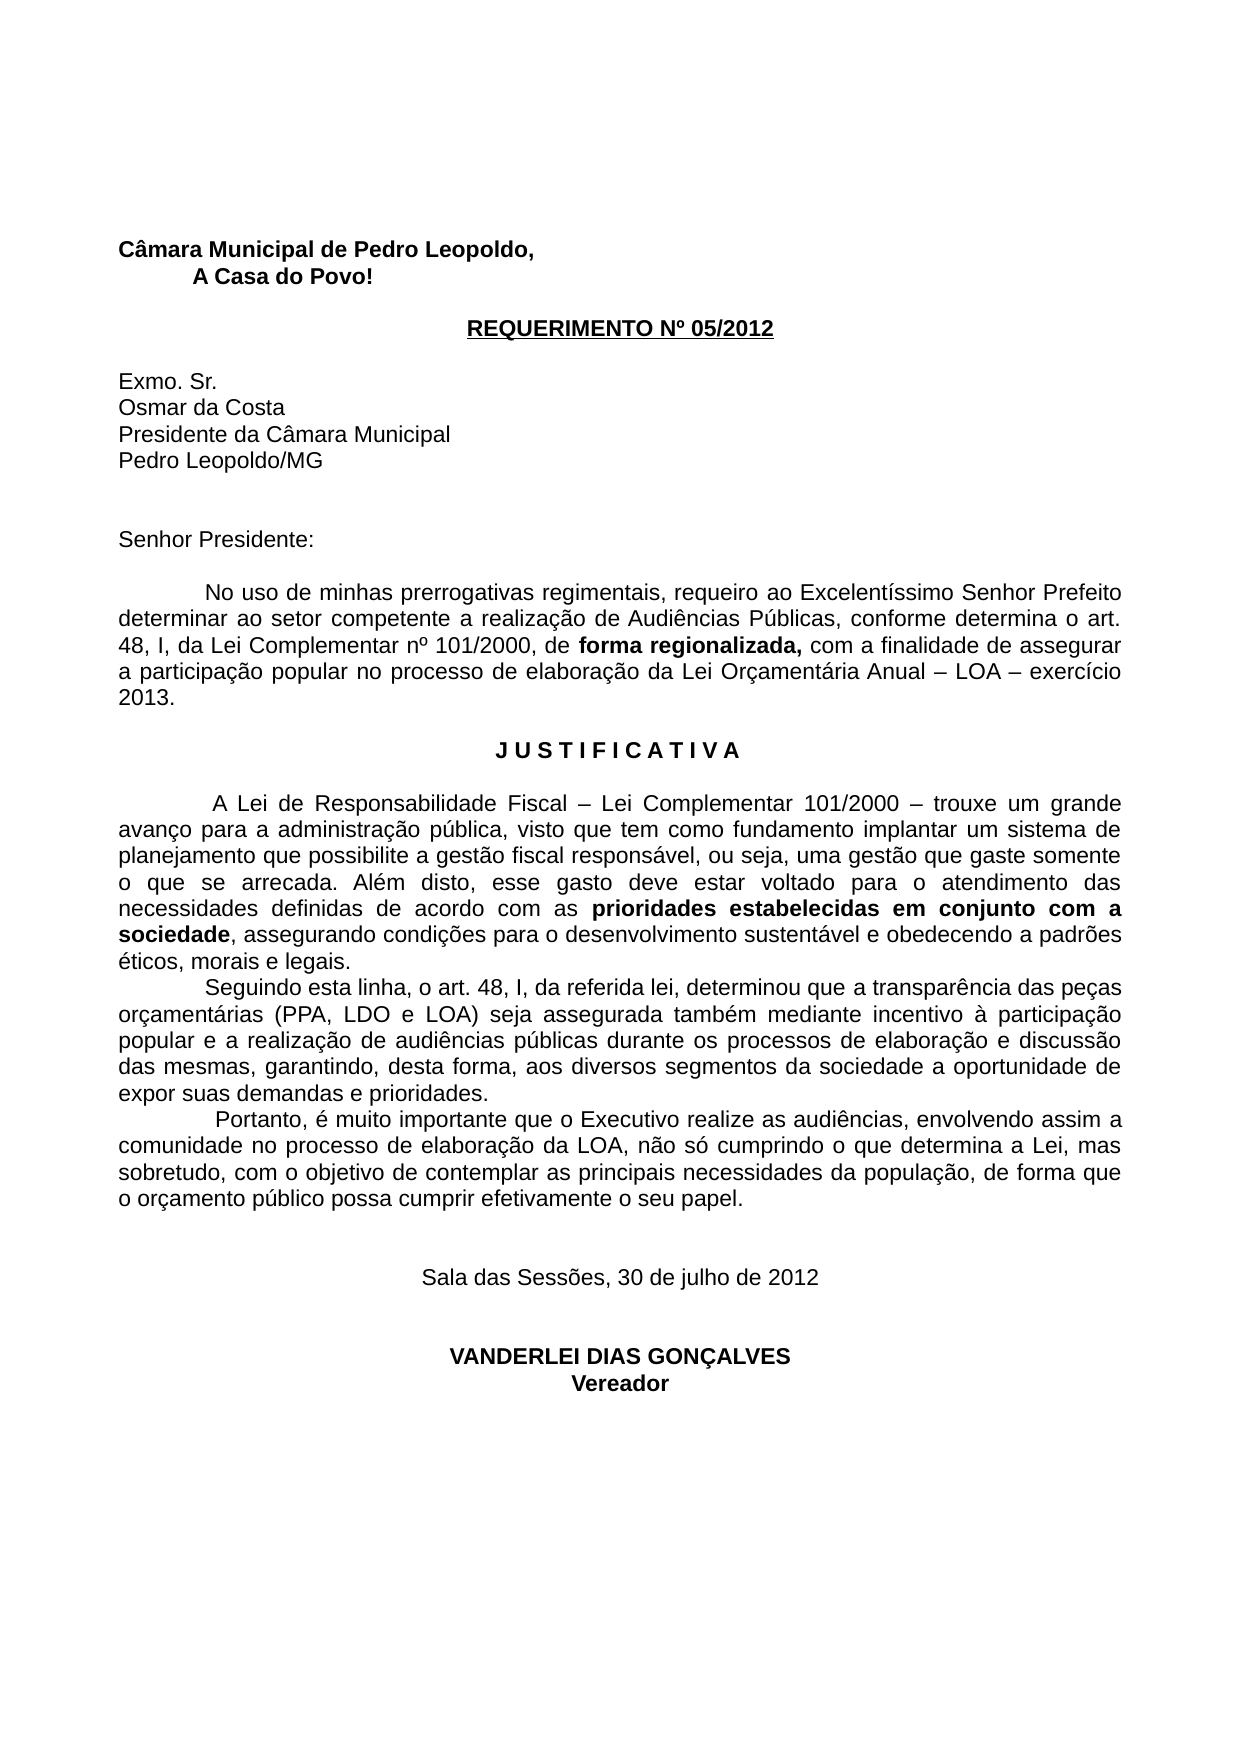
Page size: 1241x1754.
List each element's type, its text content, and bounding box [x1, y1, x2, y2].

text J U S T I F I C A T I V A [118, 737, 1122, 763]
text REQUERIMENTO Nº 05/2012 [118, 315, 1122, 342]
text Portanto, é muito importante que o Executivo realize as audiências, envolvendo assim a comunidade no processo de elaboração da LOA, não só cumprindo o que determina a Lei, mas sobretudo, com o objetivo de contemplar as principais necessidades da população, de forma que o orçamento público possa cumprir efetivamente o seu papel. [118, 1106, 1122, 1211]
text A Casa do Povo! [118, 263, 1122, 289]
text Osmar da Costa [118, 394, 1122, 421]
text Seguindo esta linha, o art. 48, I, da referida lei, determinou que a transparência das peças orçamentárias (PPA, LDO e LOA) seja assegurada também mediante incentivo à participação popular e a realização de audiências públicas durante os processos de elaboração e discussão das mesmas, garantindo, desta forma, aos diversos segmentos da sociedade a oportunidade de expor suas demandas e prioridades. [118, 974, 1122, 1106]
text Vereador [118, 1369, 1122, 1396]
text Câmara Municipal de Pedro Leopoldo, [118, 236, 1122, 263]
text Presidente da Câmara Municipal [118, 421, 1122, 447]
text Pedro Leopoldo/MG [118, 447, 1122, 473]
text Sala das Sessões, 30 de julho de 2012 [118, 1264, 1122, 1290]
text VANDERLEI DIAS GONÇALVES [118, 1343, 1122, 1369]
text No uso de minhas prerrogativas regimentais, requeiro ao Excelentíssimo Senhor Prefeito determinar ao setor competente a realização de Audiências Públicas, conforme determina o art. 48, I, da Lei Complementar nº 101/2000, de forma regionalizada, com a finalidade de assegurar a participação popular no processo de elaboração da Lei Orçamentária Anual – LOA – exercício 2013. [118, 579, 1122, 711]
text A Lei de Responsabilidade Fiscal – Lei Complementar 101/2000 – trouxe um grande avanço para a administração pública, visto que tem como fundamento implantar um sistema de planejamento que possibilite a gestão fiscal responsável, ou seja, uma gestão que gaste somente o que se arrecada. Além disto, esse gasto deve estar voltado para o atendimento das necessidades definidas de acordo com as prioridades estabelecidas em conjunto com a sociedade, assegurando condições para o desenvolvimento sustentável e obedecendo a padrões éticos, morais e legais. [118, 790, 1122, 974]
text Exmo. Sr. [118, 368, 1122, 394]
text Senhor Presidente: [118, 526, 1122, 552]
